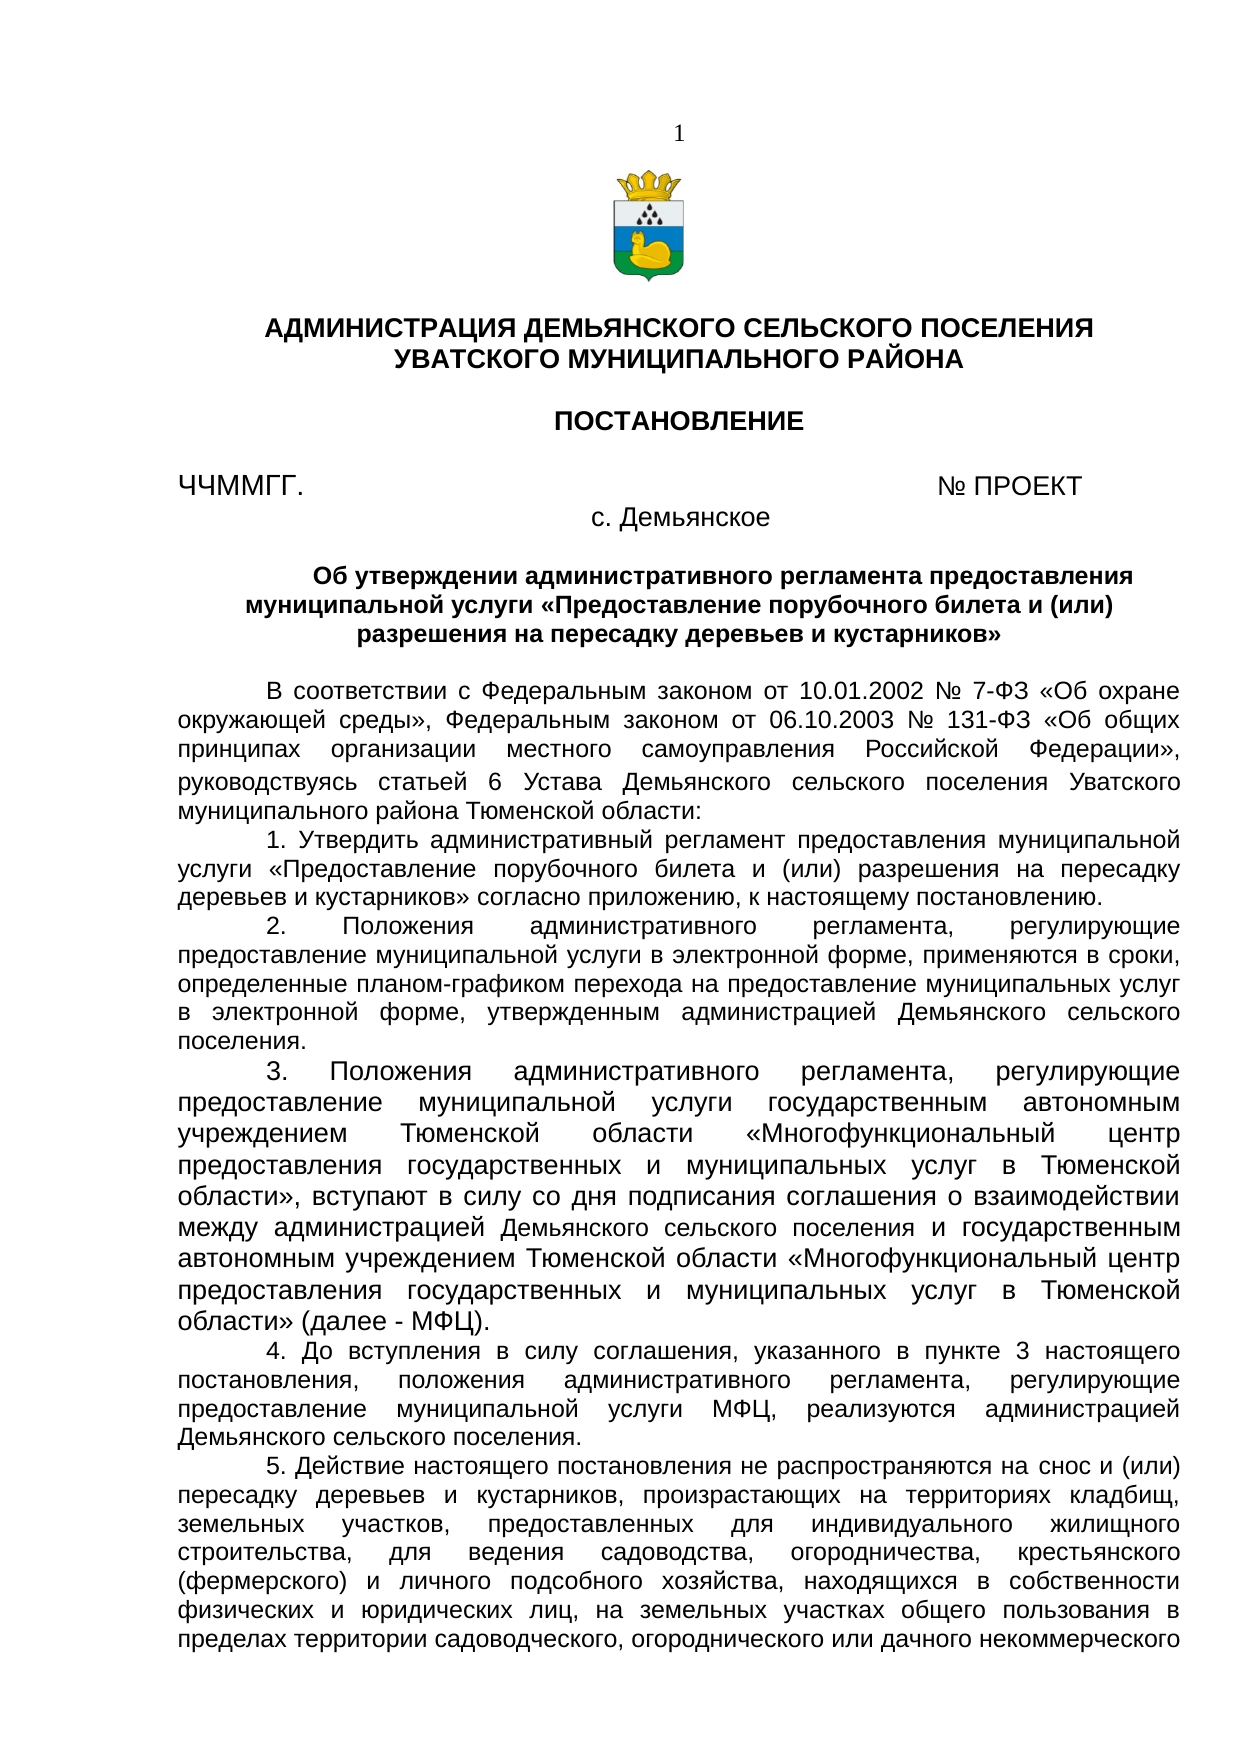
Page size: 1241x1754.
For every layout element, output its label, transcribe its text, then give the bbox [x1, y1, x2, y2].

text 1. Утвердить административный регламент предоставления муниципальной услуги «Предоставление порубочного билета и (или) разрешения на пересадку деревьев и кустарников» согласно приложению, к настоящему постановлению. [177, 825, 1181, 911]
text АДМИНИСТРАЦИЯ ДЕМЬЯНСКОГО СЕЛЬСКОГО ПОСЕЛЕНИЯ [177, 312, 1181, 343]
text В соответствии с Федеральным законом от 10.01.2002 № 7-ФЗ «Об охране окружающей среды», Федеральным законом от 06.10.2003 № 131-ФЗ «Об общих принципах организации местного самоуправления Российской Федерации», руководствуясь статьей 6 Устава Демьянского сельского поселения Уватского муниципального района Тюменской области: [177, 676, 1181, 825]
text 5. Действие настоящего постановления не распространяются на снос и (или) пересадку деревьев и кустарников, произрастающих на территориях кладбищ, земельных участков, предоставленных для индивидуального жилищного строительства, для ведения садоводства, огородничества, крестьянского (фермерского) и личного подсобного хозяйства, находящихся в собственности физических и юридических лиц, на земельных участках общего пользования в пределах территории садоводческого, огороднического или дачного некоммерческого [177, 1451, 1181, 1652]
text 3. Положения административного регламента, регулирующие предоставление муниципальной услуги государственным автономным учреждением Тюменской области «Многофункциональный центр предоставления государственных и муниципальных услуг в Тюменской области», вступают в силу со дня подписания соглашения о взаимодействии между администрацией Демьянского сельского поселения и государственным автономным учреждением Тюменской области «Многофункциональный центр предоставления государственных и муниципальных услуг в Тюменской области» (далее - МФЦ). [177, 1055, 1181, 1336]
text с. Демьянское [177, 501, 1181, 533]
text 4. До вступления в силу соглашения, указанного в пункте 3 настоящего постановления, положения административного регламента, регулирующие предоставление муниципальной услуги МФЦ, реализуются администрацией Демьянского сельского поселения. [177, 1336, 1181, 1451]
text ПОСТАНОВЛЕНИЕ [177, 405, 1181, 437]
text УВАТСКОГО МУНИЦИПАЛЬНОГО РАЙОНА [177, 343, 1181, 374]
text 2. Положения административного регламента, регулирующие предоставление муниципальной услуги в электронной форме, применяются в сроки, определенные планом-графиком перехода на предоставление муниципальных услуг в электронной форме, утвержденным администрацией Демьянского сельского поселения. [177, 911, 1181, 1055]
text Об утверждении административного регламента предоставления муниципальной услуги «Предоставление порубочного билета и (или) разрешения на пересадку деревьев и кустарников» [177, 561, 1181, 648]
text ЧЧММГГ. № ПРОЕКТ [177, 468, 1181, 501]
